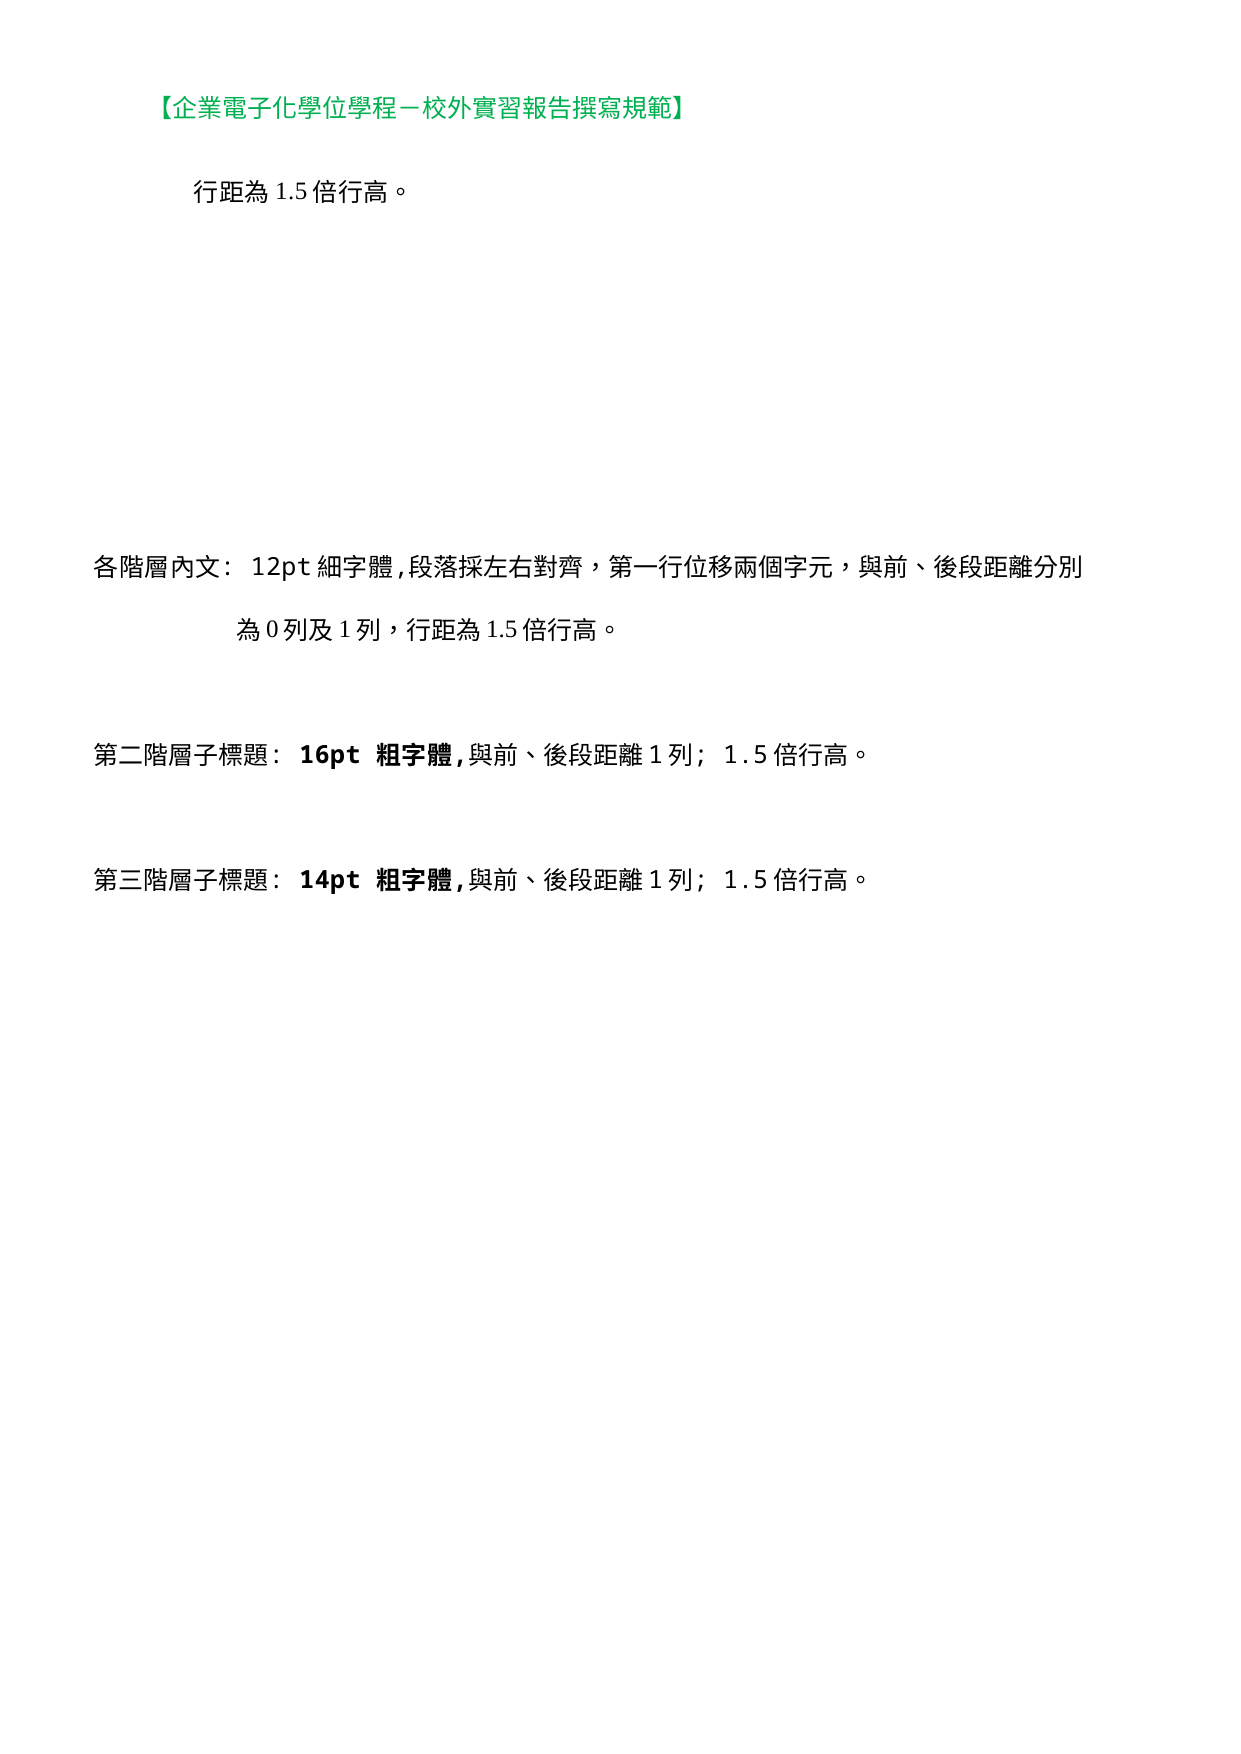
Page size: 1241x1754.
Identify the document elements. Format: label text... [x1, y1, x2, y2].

text 第二階層子標題: 16pt 粗字體,與前、後段距離1列; 1.5倍行高。 [94, 712, 1106, 774]
text 第三階層子標題: 14pt 粗字體,與前、後段距離1列; 1.5倍行高。 [94, 837, 1106, 899]
text 行距為1.5倍行高。 [194, 149, 1106, 212]
text 各階層內文: 12pt細字體,段落採左右對齊，第一行位移兩個字元，與前、後段距離分別為0列及1列，行距為1.5倍行高。 [94, 524, 1106, 649]
